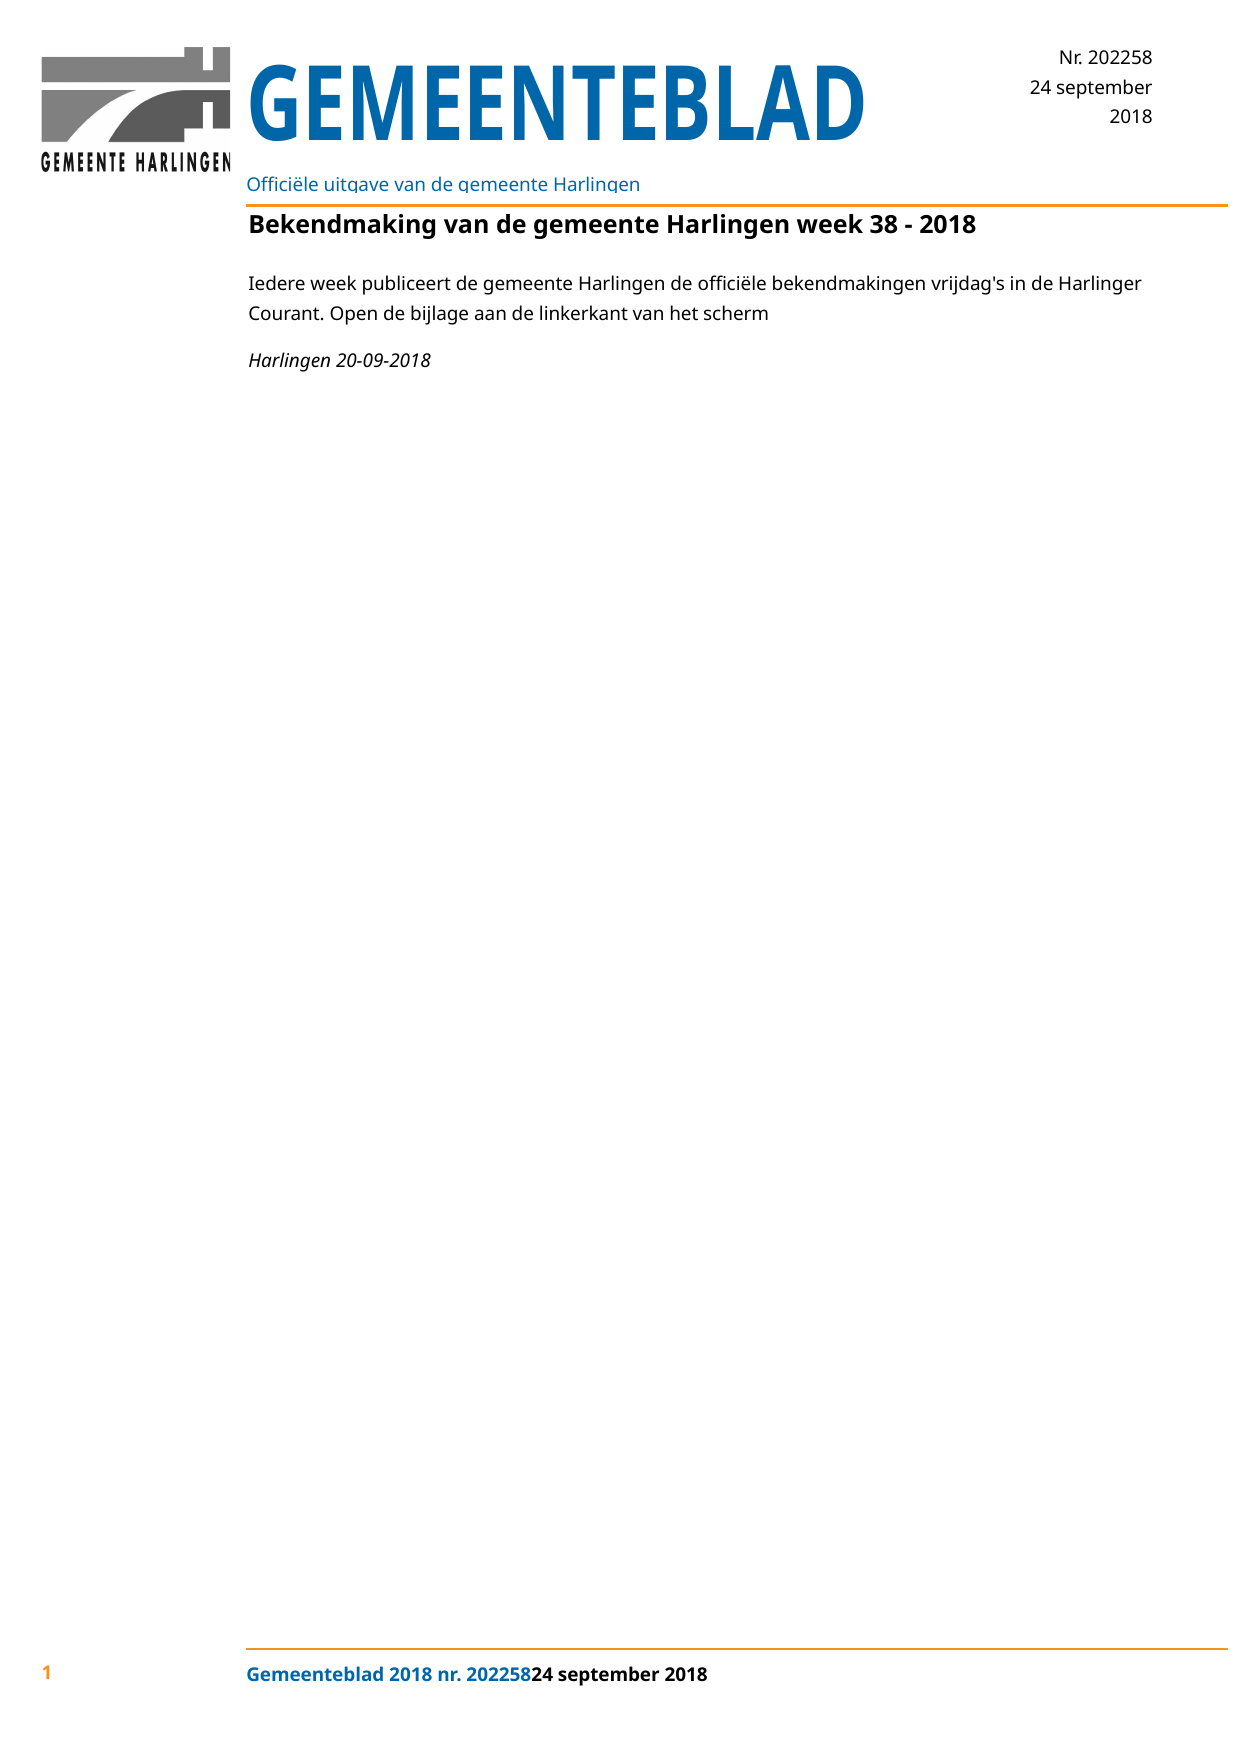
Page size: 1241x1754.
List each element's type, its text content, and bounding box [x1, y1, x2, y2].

picture [41, 47, 231, 172]
text Iedere week publiceert de gemeente Harlingen de officiële bekendmakingen vrijdag's in de Harlinger Courant. Open de bijlage aan de linkerkant van het scherm [248, 270, 1152, 326]
text Bekendmaking van de gemeente Harlingen week 38 - 2018 [248, 207, 1152, 241]
text Harlingen 20-09-2018 [248, 348, 1152, 373]
